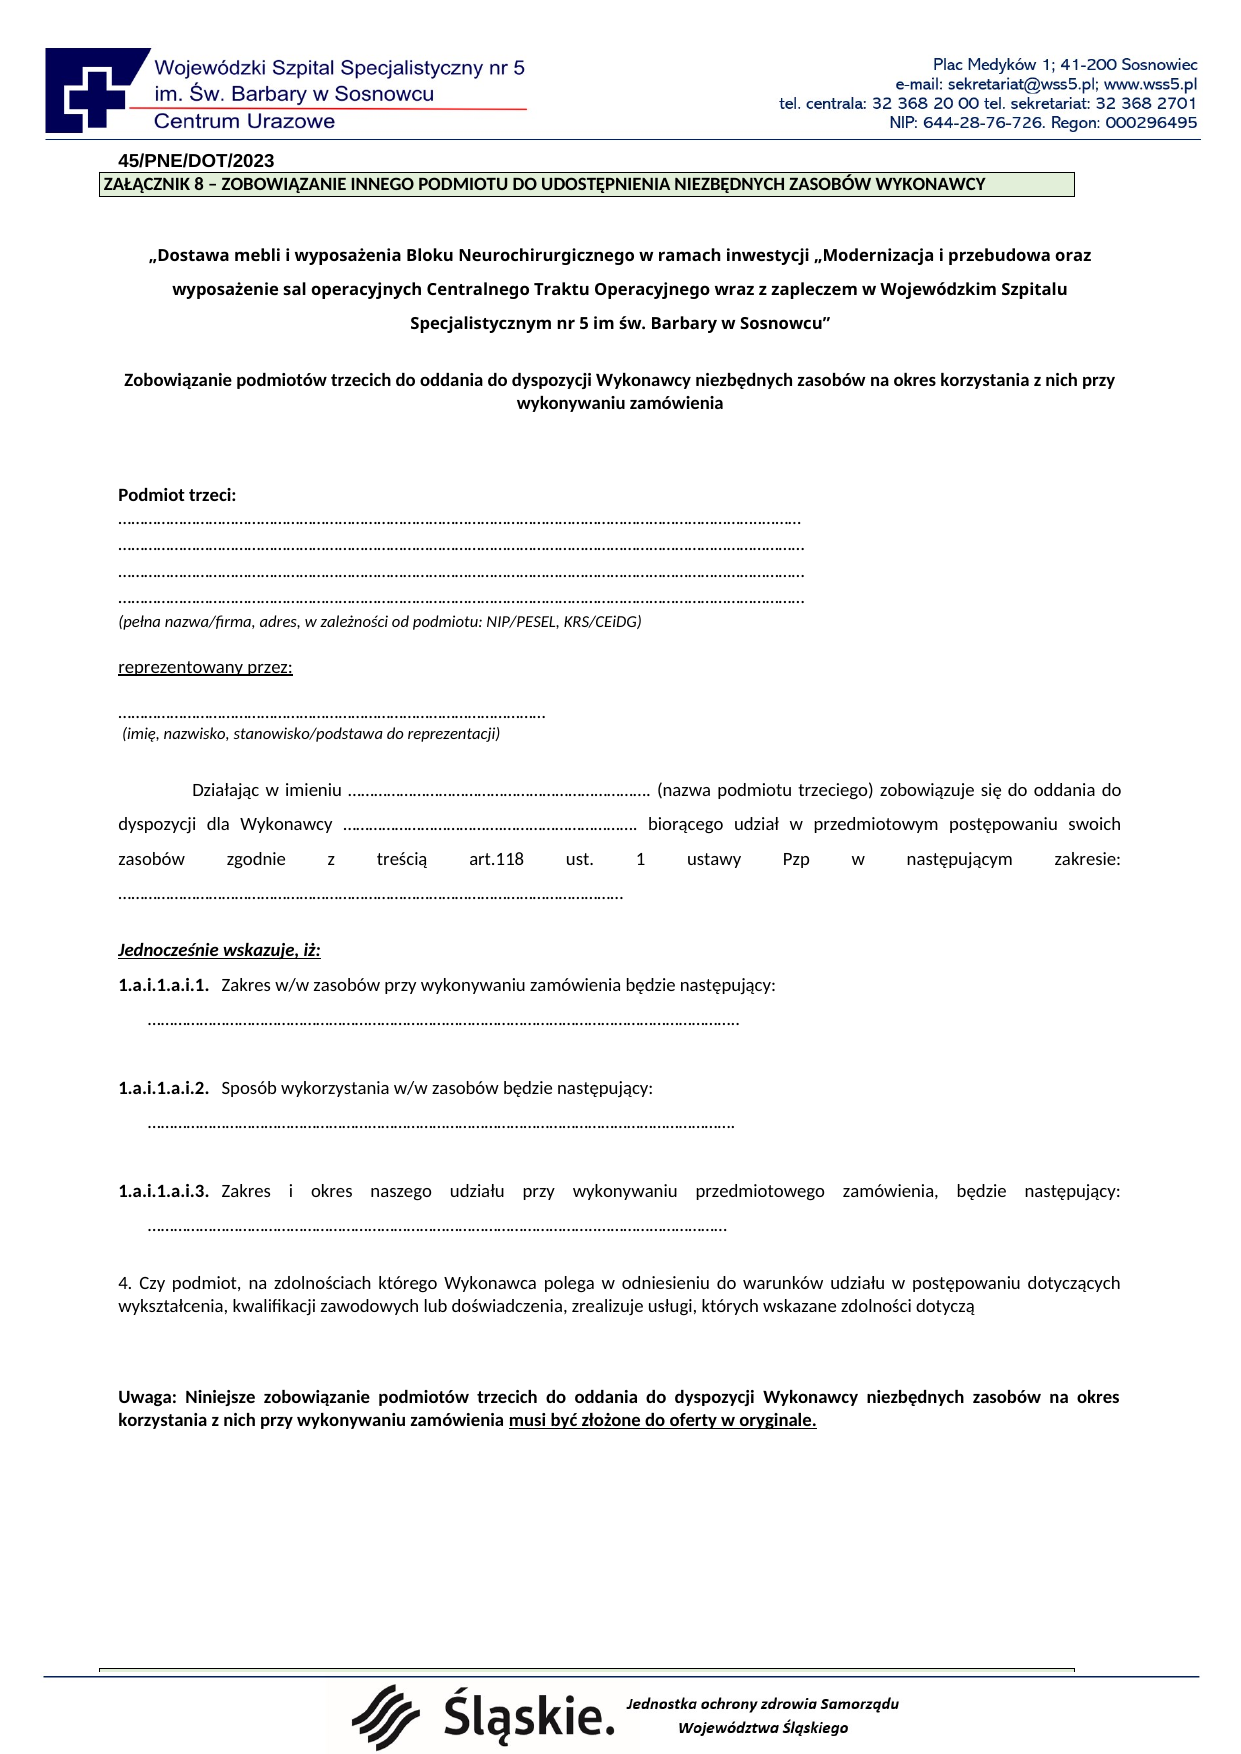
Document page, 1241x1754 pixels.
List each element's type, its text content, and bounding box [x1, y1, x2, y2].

list Sposób wykorzystania w/w zasobów będzie następujący: [118, 1076, 1122, 1099]
text Uwaga: Niniejsze zobowiązanie podmiotów trzecich do oddania do dyspozycji Wykonawcy niezbędnych zasobów na okres korzystania z nich przy wykonywaniu zamówienia musi być złożone do oferty w oryginale. [118, 1386, 1122, 1431]
text ………………………………………………………………………………………………………………………. [148, 1111, 1122, 1133]
text ……………………………………………………………………………………………………………………….. [148, 1007, 1122, 1030]
text (imię, nazwisko, stanowisko/podstawa do reprezentacji) [118, 723, 1122, 744]
text ……………………………………………………………………………………… [118, 701, 1122, 723]
text …………………………………………………………………………………………………………………………………………… [118, 585, 1122, 608]
text reprezentowany przez: [118, 655, 1122, 678]
text Działając w imieniu ……………………………………………………………. (nazwa podmiotu trzeciego) zobowiązuje się do oddania do dyspozycji dla Wykonawcy ……………………………….…………………………. biorącego udział w przedmiotowym postępowaniu swoich zasobów zgodnie z treścią art.118 ust. 1 ustawy Pzp w następującym zakresie: ……………………………………………………………………………………………………… [118, 778, 1122, 904]
list Zakres i okres naszego udziału przy wykonywaniu przedmiotowego zamówienia, będzie następujący: …………………………………………………………………………………………..………………………… [118, 1179, 1122, 1237]
text Zobowiązanie podmiotów trzecich do oddania do dyspozycji Wykonawcy niezbędnych zasobów na okres korzystania z nich przy wykonywaniu zamówienia [118, 369, 1122, 414]
text …………………………………………………………………………………………………………………………………………… [118, 559, 1122, 582]
text …………………………………………………………………………………………………………………………………………… [118, 532, 1122, 555]
list Zakres w/w zasobów przy wykonywaniu zamówienia będzie następujący: [118, 973, 1122, 996]
text (pełna nazwa/firma, adres, w zależności od podmiotu: NIP/PESEL, KRS/CEiDG) [118, 612, 1122, 632]
text Podmiot trzeci: [118, 483, 1122, 506]
picture [40, 44, 1206, 142]
text 4. Czy podmiot, na zdolnościach którego Wykonawca polega w odniesieniu do warunków udziału w postępowaniu dotyczących wykształcenia, kwalifikacji zawodowych lub doświadczenia, zrealizuje usługi, których wskazane zdolności dotyczą [118, 1271, 1122, 1317]
text Jednocześnie wskazuje, iż: [118, 939, 1122, 962]
text …………………………………………………………………………………………………………………………………..……… [118, 506, 1122, 529]
text „Dostawa mebli i wyposażenia Bloku Neurochirurgicznego w ramach inwestycji „Modernizacja i przebudowa oraz wyposażenie sal operacyjnych Centralnego Traktu Operacyjnego wraz z zapleczem w Wojewódzkim Szpitalu Specjalistycznym nr 5 im św. Barbary w Sosnowcu” [118, 243, 1122, 334]
table_header ZAŁĄCZNIK 8 – ZOBOWIĄZANIE INNEGO PODMIOTU DO UDOSTĘPNIENIA NIEZBĘDNYCH ZASOBÓW WYKONAWCY [100, 173, 1074, 196]
picture [40, 1672, 1202, 1754]
